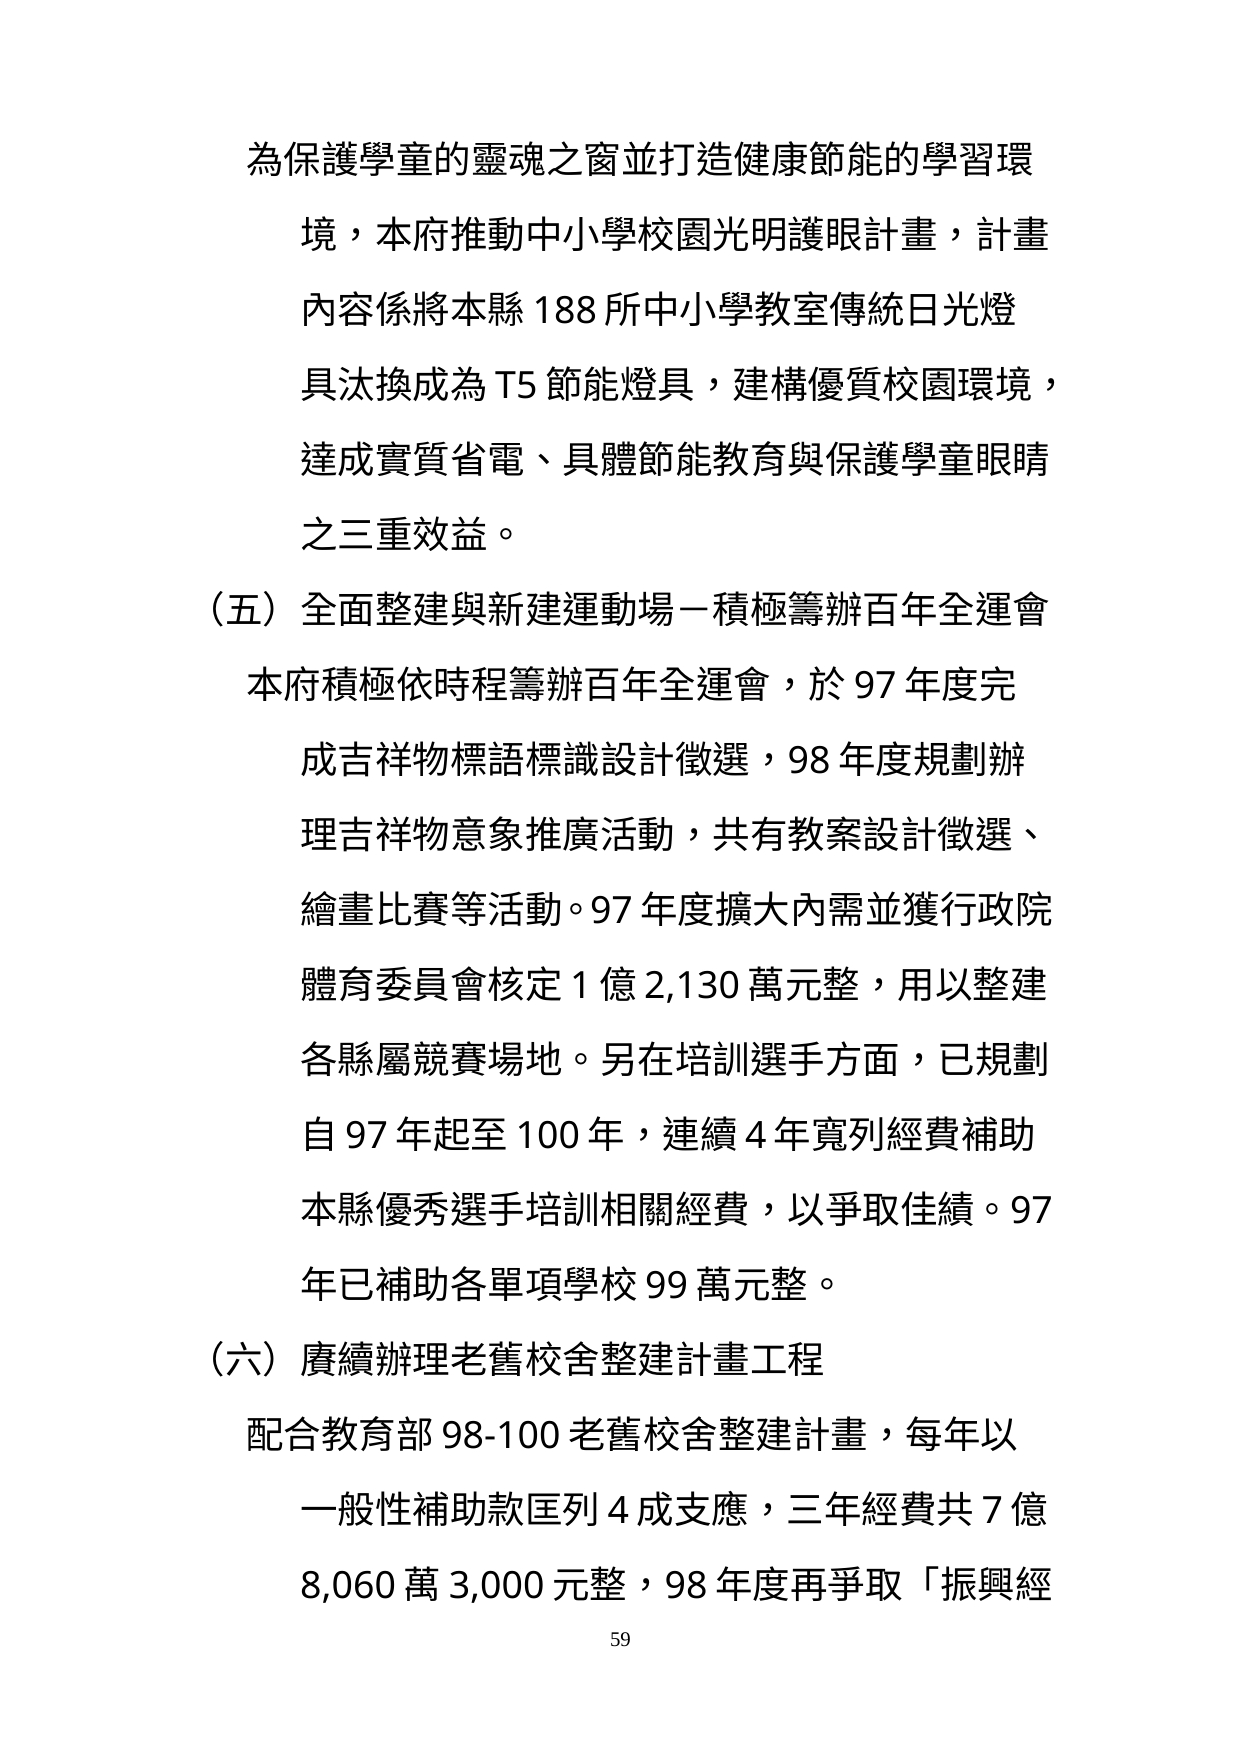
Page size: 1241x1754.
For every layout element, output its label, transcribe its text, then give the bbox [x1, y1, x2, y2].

text 為保護學童的靈魂之窗並打造健康節能的學習環境，本府推動中小學校園光明護眼計畫，計畫內容係將本縣188所中小學教室傳統日光燈具汰換成為T5節能燈具，建構優質校園環境，達成實質省電、具體節能教育與保護學童眼睛之三重效益。 [187, 120, 1053, 570]
text （六）賡續辦理老舊校舍整建計畫工程 [187, 1320, 1053, 1395]
text 配合教育部98-100老舊校舍整建計畫，每年以一般性補助款匡列4成支應，三年經費共7億8,060萬3,000元整，98年度再爭取「振興經 [187, 1395, 1053, 1620]
text （五）全面整建與新建運動場－積極籌辦百年全運會 [187, 570, 1053, 645]
text 本府積極依時程籌辦百年全運會，於97年度完成吉祥物標語標識設計徵選，98年度規劃辦理吉祥物意象推廣活動，共有教案設計徵選、繪畫比賽等活動。97年度擴大內需並獲行政院體育委員會核定1億2,130萬元整，用以整建各縣屬競賽場地。另在培訓選手方面，已規劃自97年起至100年，連續4年寬列經費補助本縣優秀選手培訓相關經費，以爭取佳績。97年已補助各單項學校99萬元整。 [187, 645, 1053, 1320]
